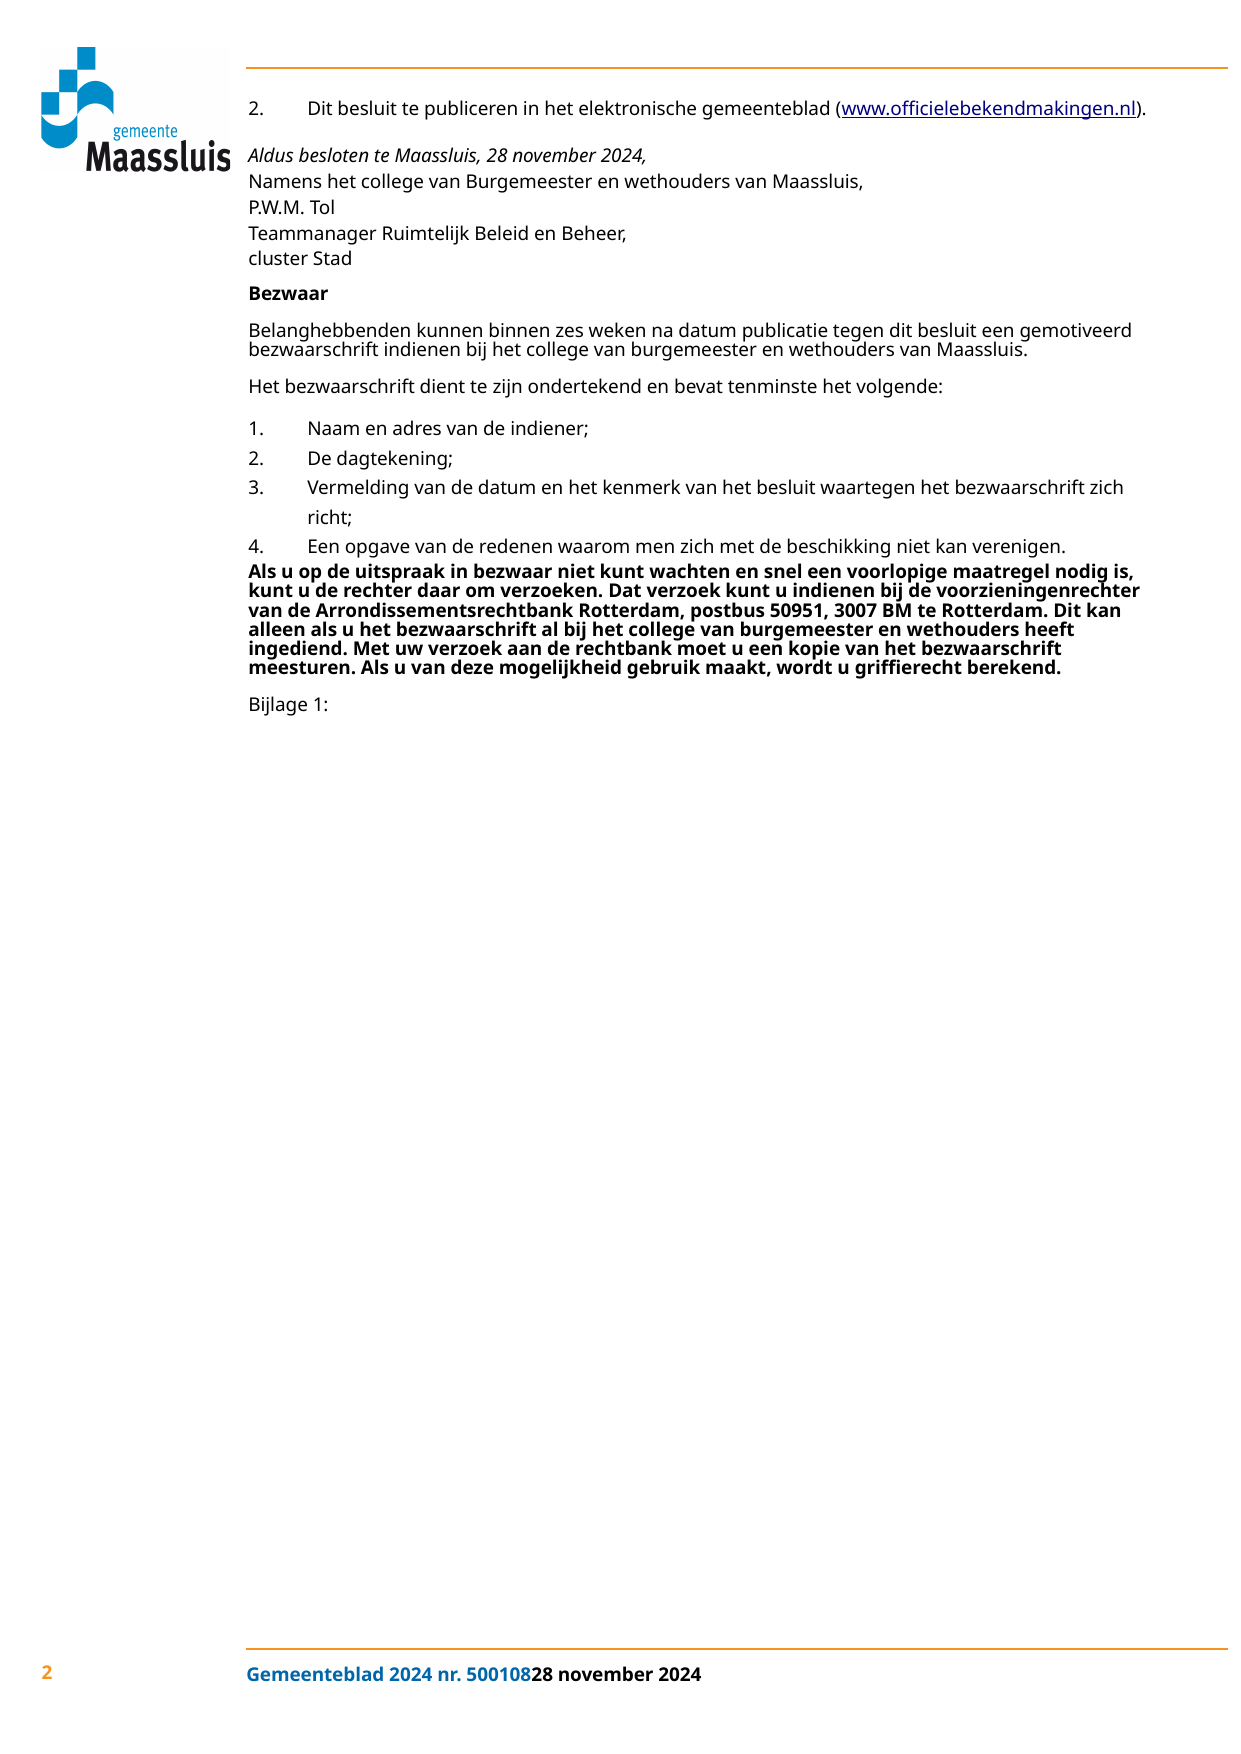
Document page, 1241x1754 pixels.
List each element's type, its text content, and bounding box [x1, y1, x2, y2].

picture [41, 47, 231, 172]
text cluster Stad [248, 246, 271, 271]
picture [41, 47, 77, 92]
text P.W.M. Tol [248, 194, 271, 220]
text Bezwaar [248, 285, 271, 304]
text Bijlage 1: [248, 696, 271, 716]
list De dagtekening; [248, 445, 271, 470]
